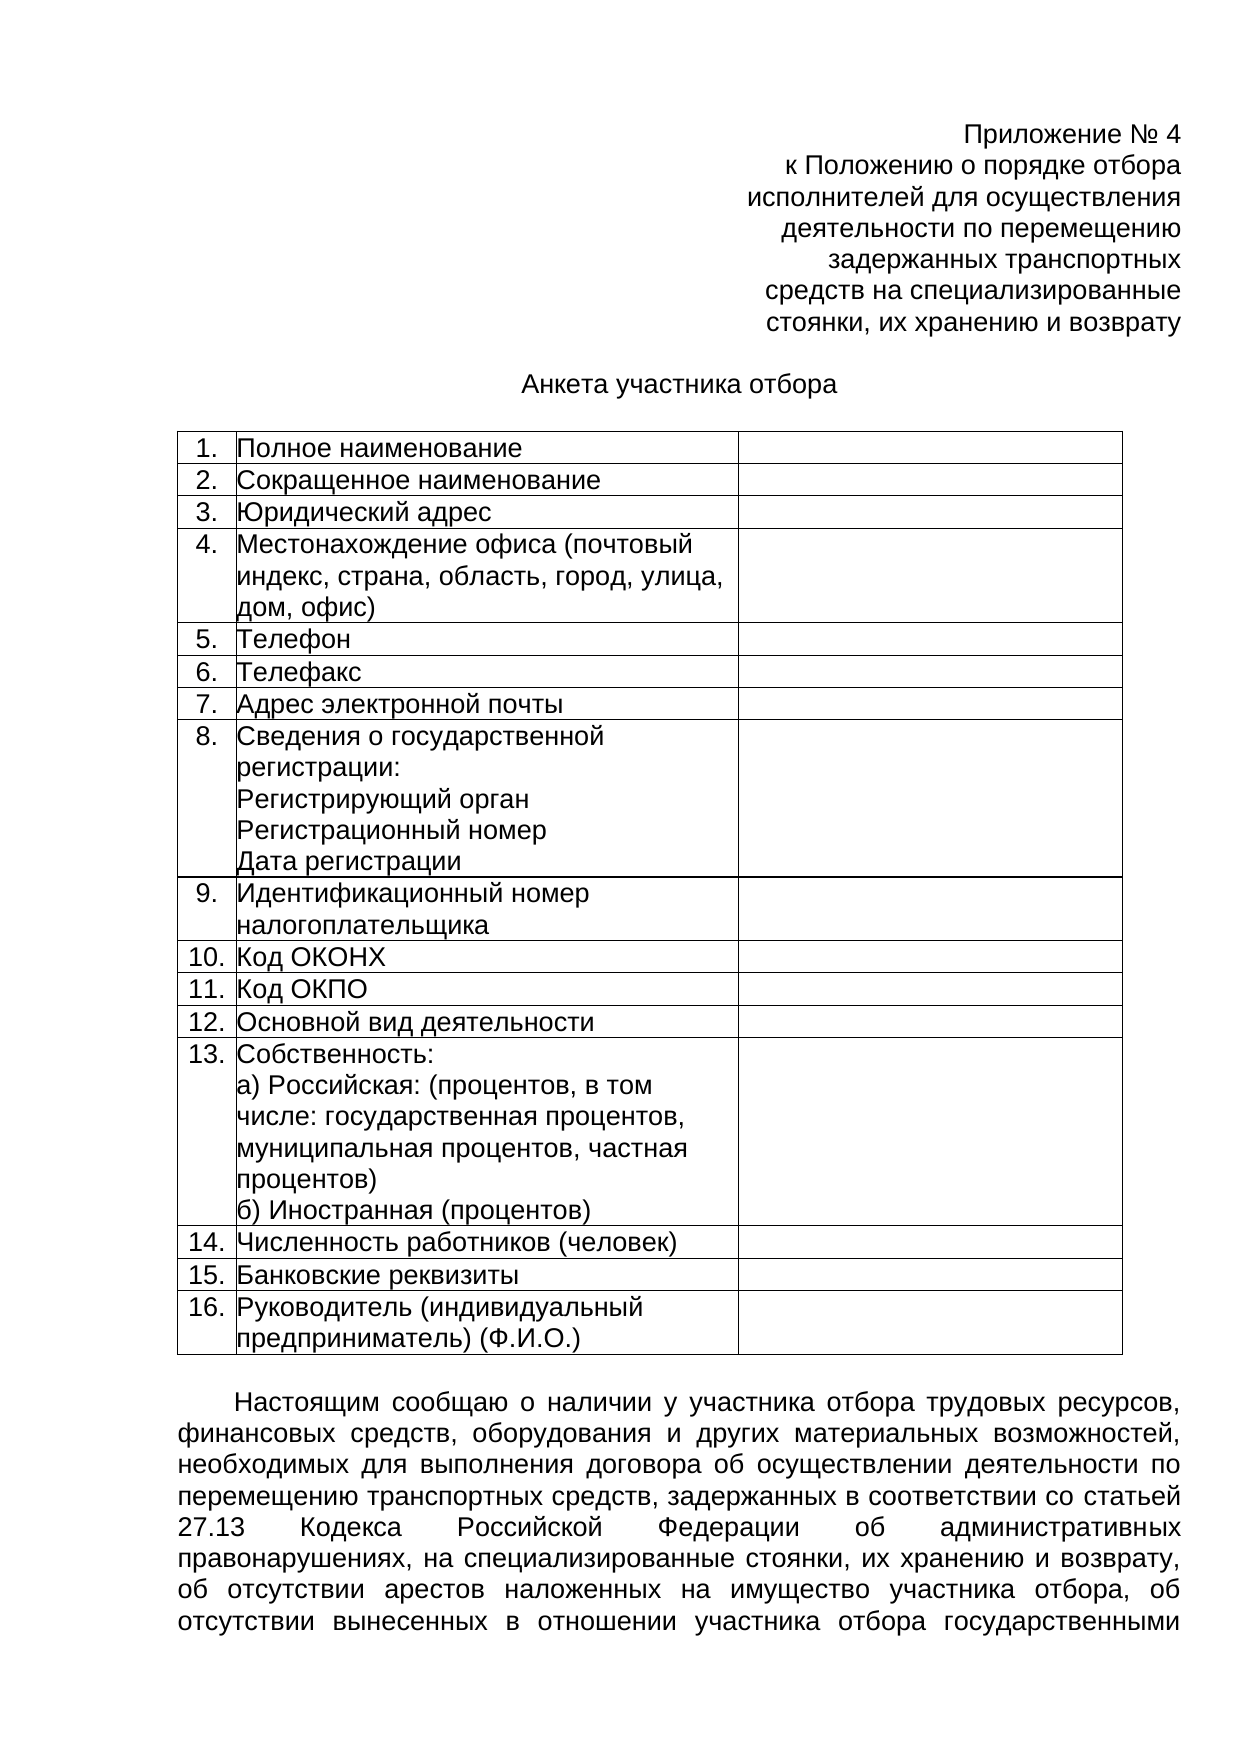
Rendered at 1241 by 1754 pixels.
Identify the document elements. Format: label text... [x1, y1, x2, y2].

table_cell [739, 623, 1122, 654]
table_cell [739, 529, 1122, 622]
table_cell [739, 878, 1122, 940]
table_cell 13. [178, 1038, 236, 1225]
table_cell [739, 941, 1122, 972]
table_cell Адрес электронной почты [237, 688, 738, 719]
table_cell [739, 1006, 1122, 1037]
table_cell Местонахождение офиса (почтовый индекс, страна, область, город, улица, дом, офис) [237, 529, 738, 622]
table_cell [739, 464, 1122, 495]
table_cell [739, 1226, 1122, 1258]
subtitle Приложение № 4 [177, 118, 1181, 149]
table_cell [739, 656, 1122, 687]
text Анкета участника отбора [177, 368, 1181, 399]
table_cell Собственность: а) Российская: (процентов, в том числе: государственная процентов, муниципальная процентов, частная процентов) б) Иностранная (процентов) [237, 1038, 738, 1225]
table_cell 4. [178, 529, 236, 622]
table_cell [739, 973, 1122, 1004]
table_header [739, 432, 1122, 463]
text исполнителей для осуществления [177, 181, 1181, 212]
text задержанных транспортных [177, 243, 1181, 274]
text деятельности по перемещению [177, 212, 1181, 243]
table_cell [739, 720, 1122, 876]
table_cell [739, 688, 1122, 719]
table_cell [739, 1291, 1122, 1353]
table_header Полное наименование [237, 432, 738, 463]
table_cell 9. [178, 878, 236, 940]
text стоянки, их хранению и возврату [177, 306, 1181, 337]
table_cell [739, 1259, 1122, 1290]
table_cell [739, 1038, 1122, 1225]
table_cell 2. [178, 464, 236, 495]
table_cell 14. [178, 1226, 236, 1258]
text Настоящим сообщаю о наличии у участника отбора трудовых ресурсов, финансовых средств, оборудования и других материальных возможностей, необходимых для выполнения договора об осуществлении деятельности по перемещению транспортных средств, задержанных в соответствии со статьей 27.13 Кодекса Российской Федерации об административных правонарушениях, на специализированные стоянки, их хранению и возврату, об отсутствии арестов наложенных на имущество участника отбора, об отсутствии вынесенных в отношении участника отбора государственными [177, 1386, 1181, 1636]
table_cell Банковские реквизиты [237, 1259, 738, 1290]
table_header 1. [178, 432, 236, 463]
table_cell [739, 496, 1122, 527]
table_cell 6. [178, 656, 236, 687]
table_cell Код ОКОНХ [237, 941, 738, 972]
table_cell 15. [178, 1259, 236, 1290]
text средств на специализированные [177, 274, 1181, 306]
table_cell Телефакс [237, 656, 738, 687]
table_cell Численность работников (человек) [237, 1226, 738, 1258]
table_cell Сведения о государственной регистрации: Регистрирующий орган Регистрационный номер Дата регистрации [237, 720, 738, 876]
table_cell Юридический адрес [237, 496, 738, 527]
table_cell 3. [178, 496, 236, 527]
table_cell 11. [178, 973, 236, 1004]
table_cell Руководитель (индивидуальный предприниматель) (Ф.И.О.) [237, 1291, 738, 1353]
table_cell 5. [178, 623, 236, 654]
table_cell Идентификационный номер налогоплательщика [237, 878, 738, 940]
table_cell 8. [178, 720, 236, 876]
table_cell Сокращенное наименование [237, 464, 738, 495]
table_cell 12. [178, 1006, 236, 1037]
table_cell 7. [178, 688, 236, 719]
table_cell 10. [178, 941, 236, 972]
text к Положению о порядке отбора [177, 149, 1181, 181]
table_cell 16. [178, 1291, 236, 1353]
table_cell Основной вид деятельности [237, 1006, 738, 1037]
table_cell Код ОКПО [237, 973, 738, 1004]
table_cell Телефон [237, 623, 738, 654]
